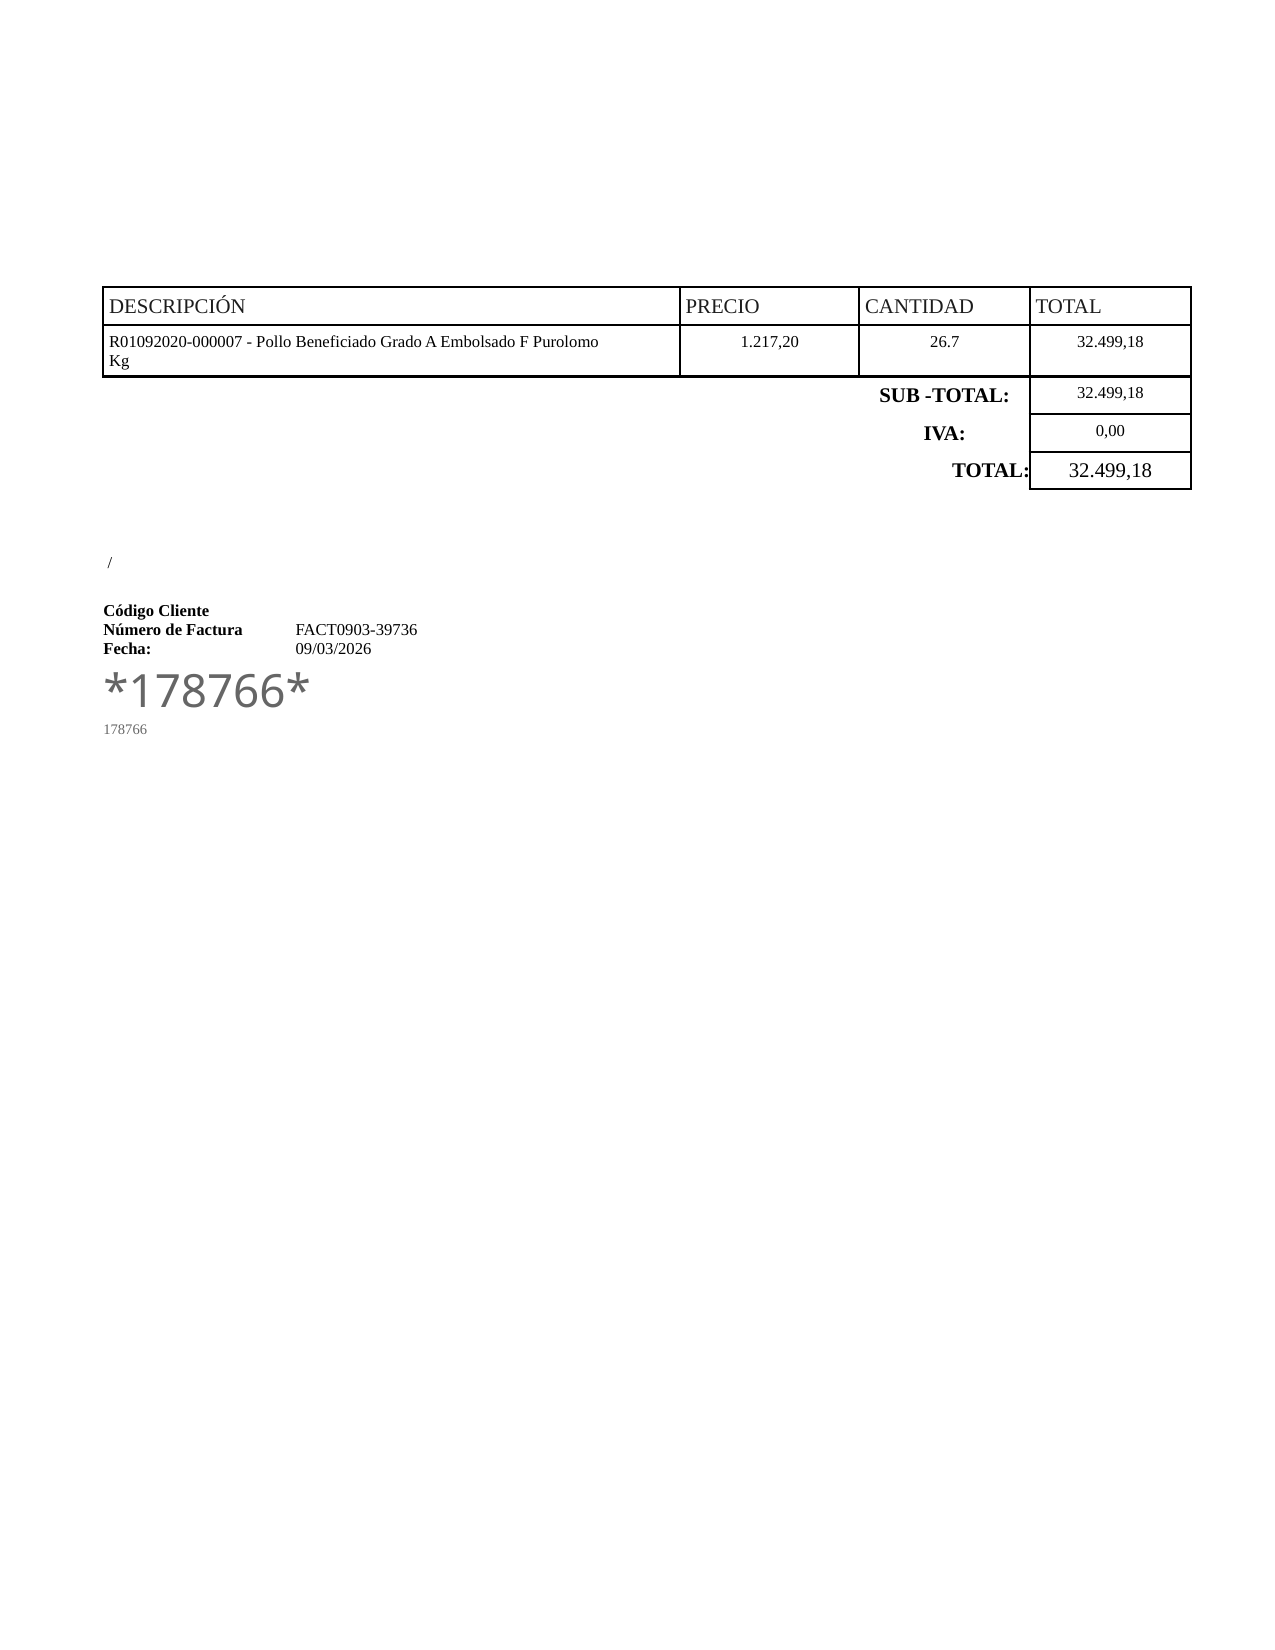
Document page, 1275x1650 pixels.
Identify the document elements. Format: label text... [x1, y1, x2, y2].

table_cell Fecha: [103, 639, 295, 658]
text 178766 [103, 721, 1137, 737]
table_cell 0,00 [1031, 415, 1190, 451]
table_cell SUB -TOTAL: [859, 378, 1029, 413]
table_header DESCRIPCIÓN [104, 288, 679, 323]
table_cell R01092020-000007 - Pollo Beneficiado Grado A Embolsado F Purolomo Kg [104, 326, 679, 375]
table_cell 32.499,18 [1031, 453, 1190, 488]
table_header TOTAL [1031, 288, 1190, 323]
table_cell / [103, 553, 858, 572]
table_header CANTIDAD [860, 288, 1029, 323]
table_cell 1.217,20 [681, 326, 858, 375]
table_cell Número de Factura [103, 620, 295, 639]
text *178766* [103, 658, 1137, 721]
table_cell FACT0903-39736 [295, 620, 517, 639]
table_cell 32.499,18 [1031, 326, 1190, 375]
table_cell [103, 514, 858, 533]
table_header PRECIO [681, 288, 858, 323]
table_header [295, 601, 517, 620]
table_header [103, 490, 858, 514]
table_cell IVA: [859, 413, 1029, 451]
table_cell 26.7 [860, 326, 1029, 375]
table_cell 09/03/2026 [295, 639, 517, 658]
table_cell TOTAL: [859, 451, 1029, 488]
table_cell [103, 534, 858, 553]
table_cell 32.499,18 [1031, 378, 1190, 413]
table_cell [103, 378, 859, 488]
table_header Código Cliente [103, 601, 295, 620]
